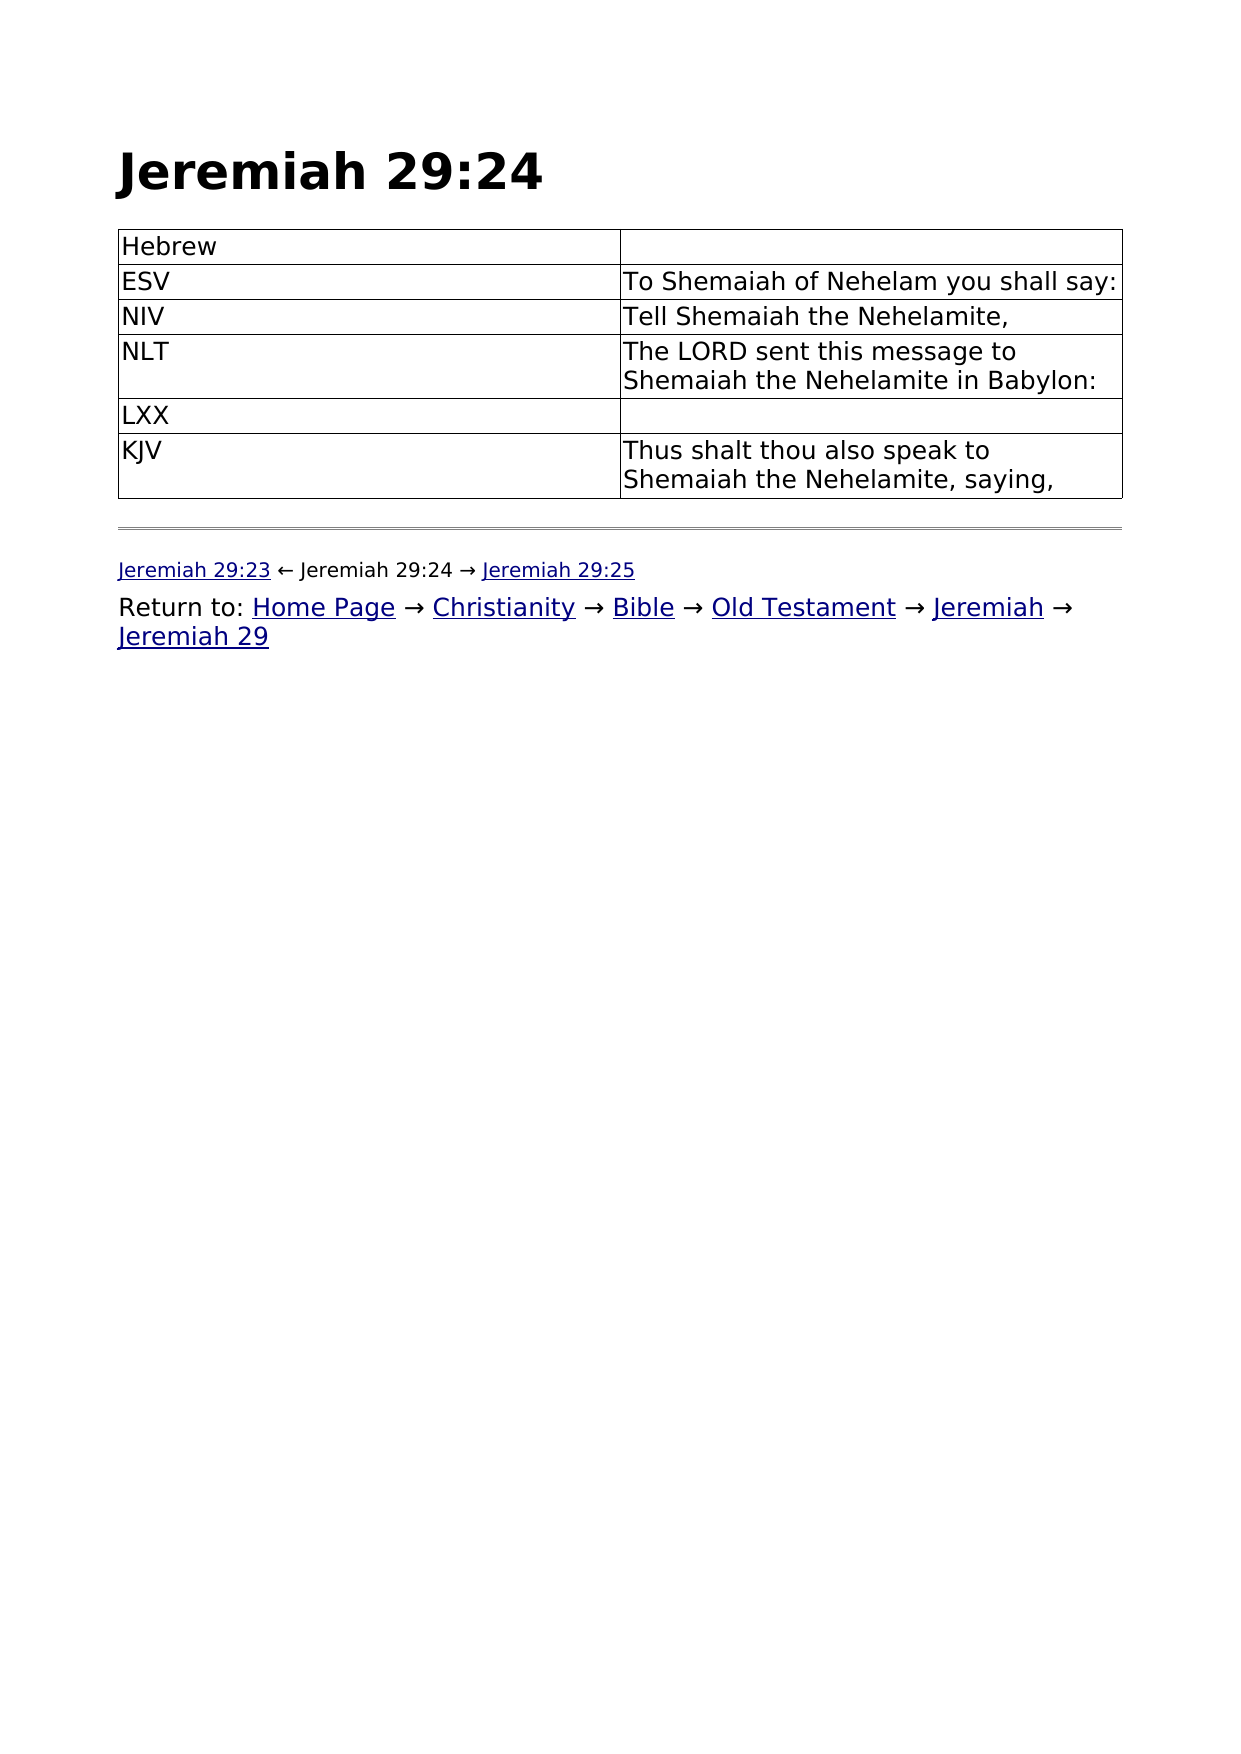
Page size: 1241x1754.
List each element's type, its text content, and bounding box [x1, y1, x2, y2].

text Return to: Home Page → Christianity → Bible → Old Testament → Jeremiah → Jeremiah 29 [118, 593, 1122, 651]
table_cell Tell Shemaiah the Nehelamite, [621, 300, 1122, 334]
table_cell ESV [119, 265, 620, 299]
table_cell KJV [119, 434, 620, 498]
table_header Hebrew [119, 230, 620, 264]
subtitle Jeremiah 29:24 [118, 143, 1122, 201]
table_cell Thus shalt thou also speak to Shemaiah the Nehelamite, saying, [621, 434, 1122, 498]
table_header [621, 230, 1122, 264]
table_cell To Shemaiah of Nehelam you shall say: [621, 265, 1122, 299]
table_cell The LORD sent this message to Shemaiah the Nehelamite in Babylon: [621, 335, 1122, 398]
table_cell LXX [119, 399, 620, 433]
table_cell [621, 399, 1122, 433]
table_cell NIV [119, 300, 620, 334]
table_cell NLT [119, 335, 620, 398]
text Jeremiah 29:23 ← Jeremiah 29:24 → Jeremiah 29:25 [118, 559, 1122, 593]
